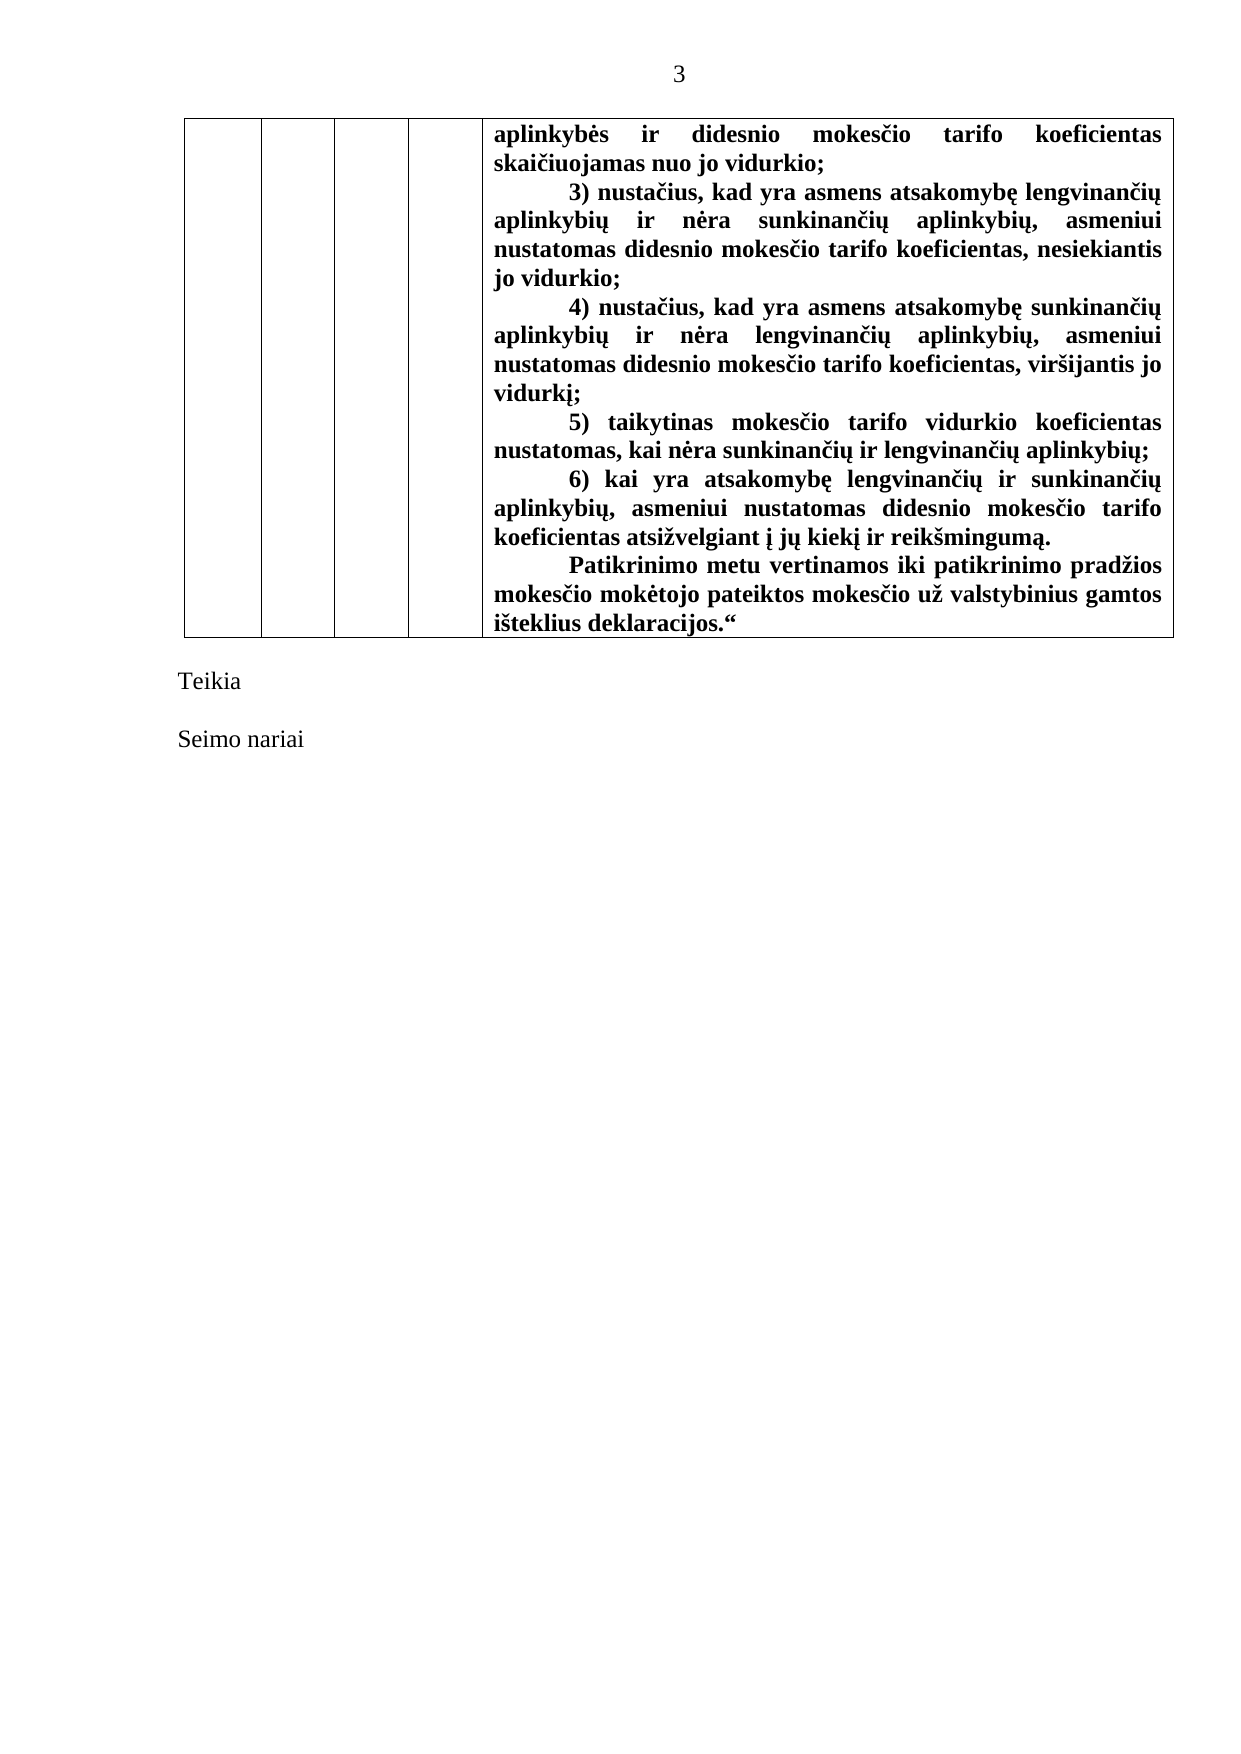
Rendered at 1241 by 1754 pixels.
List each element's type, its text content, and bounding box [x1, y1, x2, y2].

text Seimo nariai [177, 724, 1181, 753]
table_cell [335, 119, 408, 637]
table_cell [409, 119, 482, 637]
table_cell aplinkybės ir didesnio mokesčio tarifo koeficientas skaičiuojamas nuo jo vidurkio; 3) nustačius, kad yra asmens atsakomybę lengvinančių aplinkybių ir nėra sunkinančių aplinkybių, asmeniui nustatomas didesnio mokesčio tarifo koeficientas, nesiekiantis jo vidurkio; 4) nustačius, kad yra asmens atsakomybę sunkinančių aplinkybių ir nėra lengvinančių aplinkybių, asmeniui nustatomas didesnio mokesčio tarifo koeficientas, viršijantis jo vidurkį; 5) taikytinas mokesčio tarifo vidurkio koeficientas nustatomas, kai nėra sunkinančių ir lengvinančių aplinkybių; 6) kai yra atsakomybę lengvinančių ir sunkinančių aplinkybių, asmeniui nustatomas didesnio mokesčio tarifo koeficientas atsižvelgiant į jų kiekį ir reikšmingumą. Patikrinimo metu vertinamos iki patikrinimo pradžios mokesčio mokėtojo pateiktos mokesčio už valstybinius gamtos išteklius deklaracijos.“ [483, 119, 1173, 637]
text Teikia [177, 666, 1181, 695]
table_cell [262, 119, 334, 637]
table_cell [185, 119, 261, 637]
